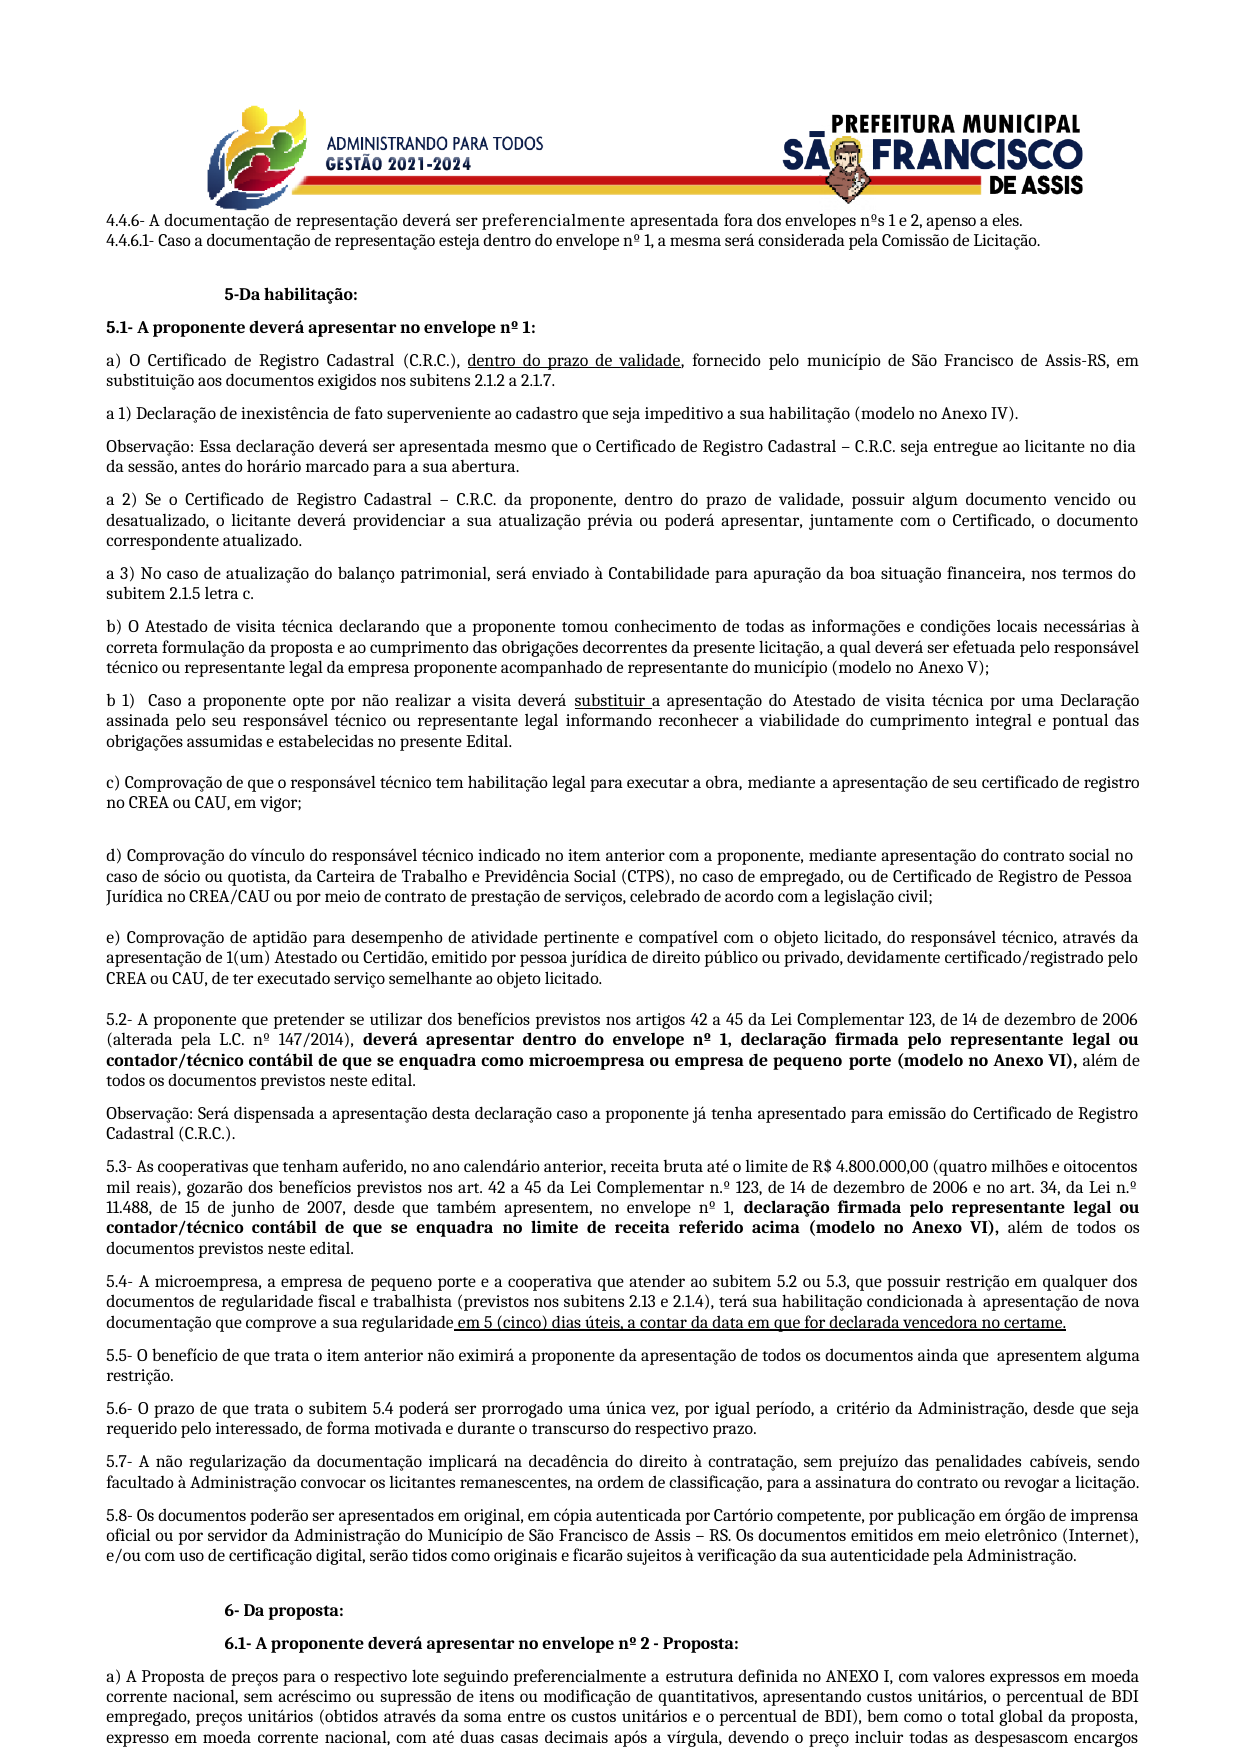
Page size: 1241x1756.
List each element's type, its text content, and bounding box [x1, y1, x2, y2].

subtitle 5-Da habilitação: [224, 284, 1140, 304]
text 5.2- A proponente que pretender se utilizar dos benefícios previstos nos artigos 42 a 45 da Lei Complementar 123, de 14 de dezembro de 2006 (alterada pela L.C. nº 147/2014), deverá apresentar dentro do envelope nº 1, declaração firmada pelo representante legal ou contador/técnico contábil de que se enquadra como microempresa ou empresa de pequeno porte (modelo no Anexo VI), além de todos os documentos previstos neste edital. [106, 1009, 1140, 1091]
text e) Comprovação de aptidão para desempenho de atividade pertinente e compatível com o objeto licitado, do responsável técnico, através da apresentação de 1(um) Atestado ou Certidão, emitido por pessoa jurídica de direito público ou privado, devidamente certificado/registrado pelo CREA ou CAU, de ter executado serviço semelhante ao objeto licitado. [106, 927, 1140, 989]
subtitle 6.1- A proponente deverá apresentar no envelope nº 2 - Proposta: [106, 1633, 1140, 1654]
text a 2) Se o Certificado de Registro Cadastral – C.R.C. da proponente, dentro do prazo de validade, possuir algum documento vencido ou desatualizado, o licitante deverá providenciar a sua atualização prévia ou poderá apresentar, juntamente com o Certificado, o documento correspondente atualizado. [106, 489, 1140, 551]
text 5.6- O prazo de que trata o subitem 5.4 poderá ser prorrogado uma única vez, por igual período, a critério da Administração, desde que seja requerido pelo interessado, de forma motivada e durante o transcurso do respectivo prazo. [106, 1398, 1140, 1439]
subtitle 5.8- Os documentos poderão ser apresentados em original, em cópia autenticada por Cartório competente, por publicação em órgão de imprensa oficial ou por servidor da Administração do Município de São Francisco de Assis – RS. Os documentos emitidos em meio eletrônico (Internet), e/ou com uso de certificação digital, serão tidos como originais e ficarão sujeitos à verificação da sua autenticidade pela Administração. [106, 1505, 1140, 1566]
text a) A Proposta de preços para o respectivo lote seguindo preferencialmente a estrutura definida no ANEXO I, com valores expressos em moeda corrente nacional, sem acréscimo ou supressão de itens ou modificação de quantitativos, apresentando custos unitários, o percentual de BDI empregado, preços unitários (obtidos através da soma entre os custos unitários e o percentual de BDI), bem como o total global da proposta, expresso em moeda corrente nacional, com até duas casas decimais após a vírgula, devendo o preço incluir todas as despesascom encargos [106, 1666, 1140, 1748]
list b) O Atestado de visita técnica declarando que a proponente tomou conhecimento de todas as informações e condições locais necessárias à correta formulação da proposta e ao cumprimento das obrigações decorrentes da presente licitação, a qual deverá ser efetuada pelo responsável técnico ou representante legal da empresa proponente acompanhado de representante do município (modelo no Anexo V); [106, 617, 1140, 678]
text 5.3- As cooperativas que tenham auferido, no ano calendário anterior, receita bruta até o limite de R$ 4.800.000,00 (quatro milhões e oitocentos mil reais), gozarão dos benefícios previstos nos art. 42 a 45 da Lei Complementar n.º 123, de 14 de dezembro de 2006 e no art. 34, da Lei n.º 11.488, de 15 de junho de 2007, desde que também apresentem, no envelope nº 1, declaração firmada pelo representante legal ou contador/técnico contábil de que se enquadra no limite de receita referido acima (modelo no Anexo VI), além de todos os documentos previstos neste edital. [106, 1157, 1140, 1259]
text d) Comprovação do vínculo do responsável técnico indicado no item anterior com a proponente, mediante apresentação do contrato social no caso de sócio ou quotista, da Carteira de Trabalho e Previdência Social (CTPS), no caso de empregado, ou de Certificado de Registro de Pessoa Jurídica no CREA/CAU ou por meio de contrato de prestação de serviços, celebrado de acordo com a legislação civil; [106, 846, 1134, 907]
text b 1) Caso a proponente opte por não realizar a visita deverá substituir a apresentação do Atestado de visita técnica por uma Declaração assinada pelo seu responsável técnico ou representante legal informando reconhecer a viabilidade do cumprimento integral e pontual das obrigações assumidas e estabelecidas no presente Edital. [106, 690, 1140, 752]
text a) O Certificado de Registro Cadastral (C.R.C.), dentro do prazo de validade, fornecido pelo município de São Francisco de Assis-RS, em substituição aos documentos exigidos nos subitens 2.1.2 a 2.1.7. [106, 350, 1140, 391]
text 5.4- A microempresa, a empresa de pequeno porte e a cooperativa que atender ao subitem 5.2 ou 5.3, que possuir restrição em qualquer dos documentos de regularidade fiscal e trabalhista (previstos nos subitens 2.13 e 2.1.4), terá sua habilitação condicionada à apresentação de nova documentação que comprove a sua regularidade em 5 (cinco) dias úteis, a contar da data em que for declarada vencedora no certame. [106, 1271, 1140, 1332]
list 5.1- A proponente deverá apresentar no envelope nº 1: [106, 317, 1140, 337]
text a 3) No caso de atualização do balanço patrimonial, será enviado à Contabilidade para apuração da boa situação financeira, nos termos do subitem 2.1.5 letra c. [106, 563, 1140, 604]
text 5.7- A não regularização da documentação implicará na decadência do direito à contratação, sem prejuízo das penalidades cabíveis, sendo facultado à Administração convocar os licitantes remanescentes, na ordem de classificação, para a assinatura do contrato ou revogar a licitação. [106, 1452, 1140, 1492]
text 4.4.6- A documentação de representação deverá ser preferencialmente apresentada fora dos envelopes nºs 1 e 2, apenso a eles. [106, 210, 1140, 231]
text c) Comprovação de que o responsável técnico tem habilitação legal para executar a obra, mediante a apresentação de seu certificado de registro no CREA ou CAU, em vigor; [106, 772, 1140, 813]
text 4.4.6.1- Caso a documentação de representação esteja dentro do envelope nº 1, a mesma será considerada pela Comissão de Licitação. [106, 231, 1140, 251]
text Observação: Será dispensada a apresentação desta declaração caso a proponente já tenha apresentado para emissão do Certificado de Registro Cadastral (C.R.C.). [106, 1103, 1140, 1144]
text 5.5- O benefício de que trata o item anterior não eximirá a proponente da apresentação de todos os documentos ainda que apresentem alguma restrição. [106, 1345, 1140, 1386]
text a 1) Declaração de inexistência de fato superveniente ao cadastro que seja impeditivo a sua habilitação (modelo no Anexo IV). [106, 403, 1140, 424]
subtitle 6- Da proposta: [106, 1600, 1140, 1621]
text Observação: Essa declaração deverá ser apresentada mesmo que o Certificado de Registro Cadastral – C.R.C. seja entregue ao licitante no dia da sessão, antes do horário marcado para a sua abertura. [106, 436, 1140, 477]
